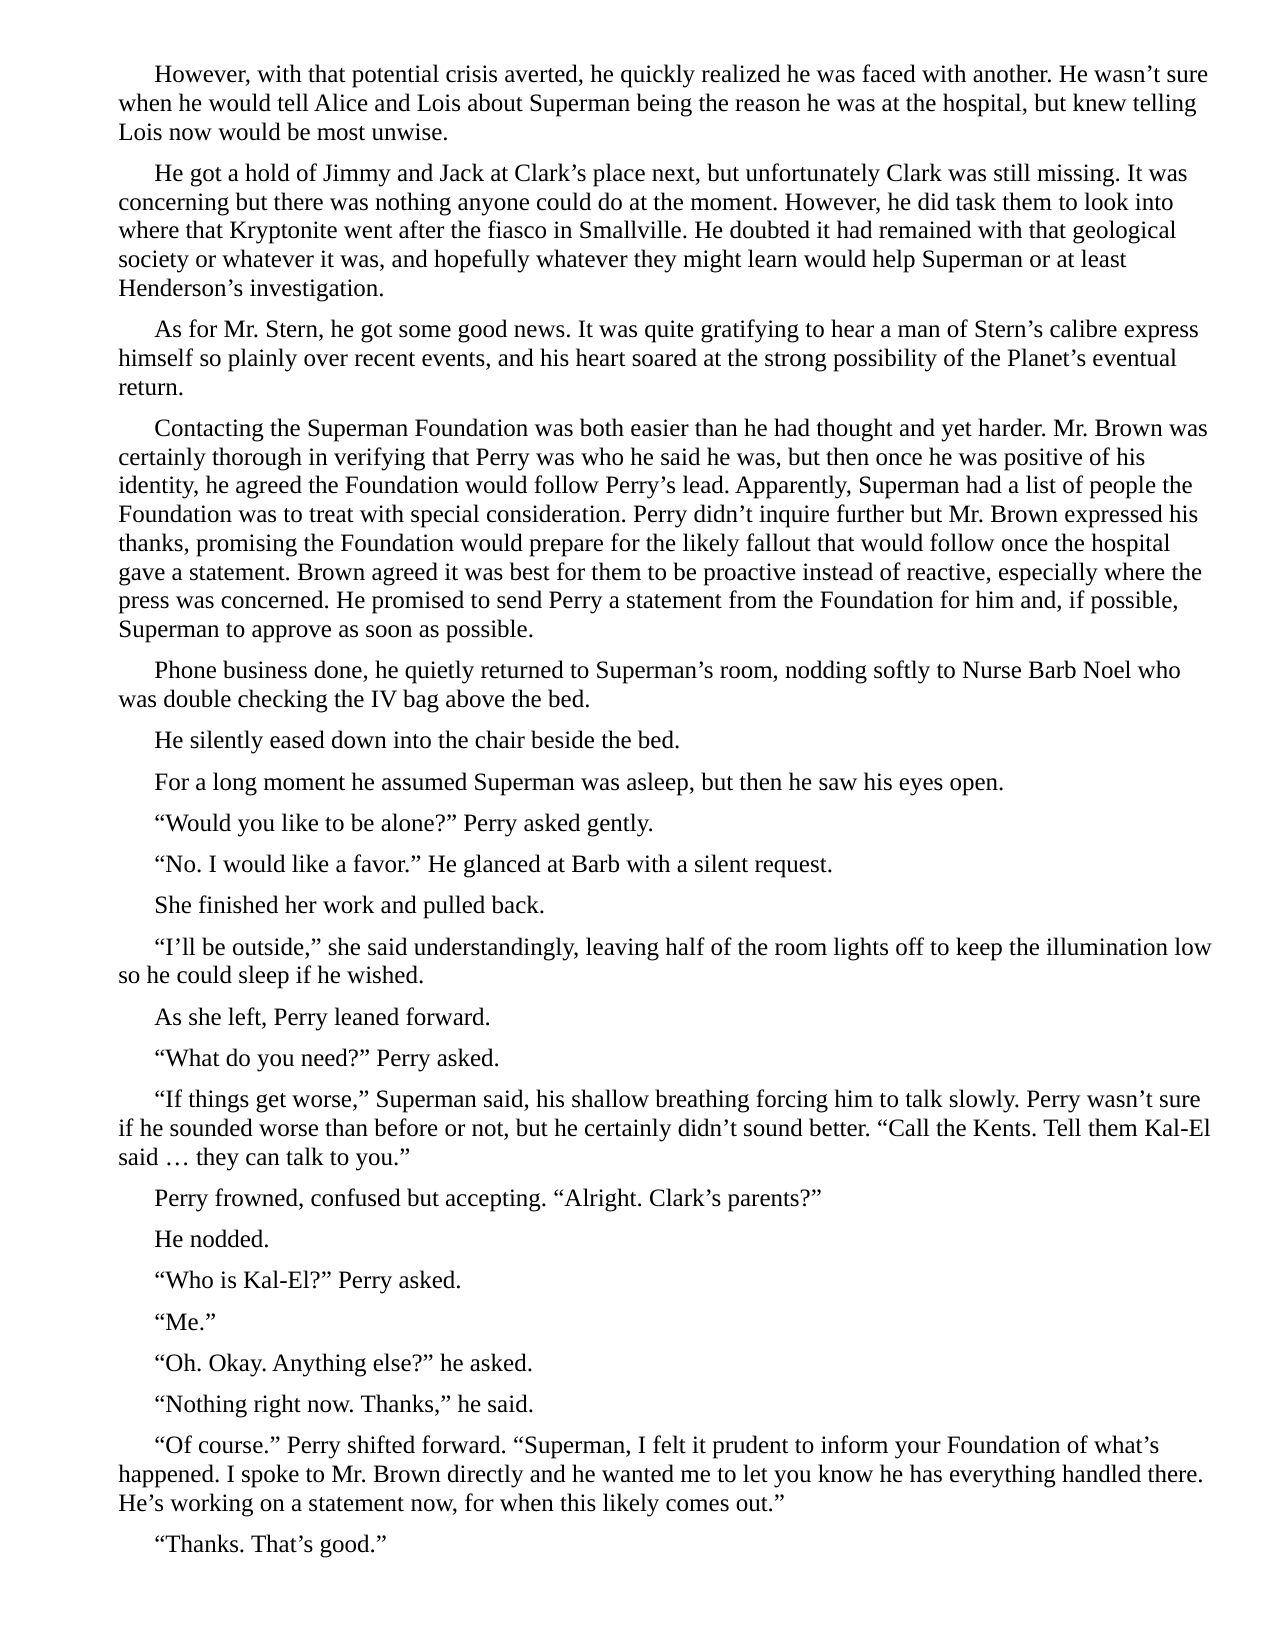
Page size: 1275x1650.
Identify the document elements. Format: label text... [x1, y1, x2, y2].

text As she left, Perry leaned forward. [118, 1002, 1216, 1030]
text “What do you need?” Perry asked. [118, 1043, 1216, 1072]
text Perry frowned, confused but accepting. “Alright. Clark’s parents?” [118, 1183, 1216, 1212]
text As for Mr. Stern, he got some good news. It was quite gratifying to hear a man of Stern’s calibre express himself so plainly over recent events, and his heart soared at the strong possibility of the Planet’s eventual return. [118, 314, 1216, 400]
text “Thanks. That’s good.” [118, 1529, 1216, 1558]
text “I’ll be outside,” she said understandingly, leaving half of the room lights off to keep the illumination low so he could sleep if he wished. [118, 932, 1216, 989]
text “If things get worse,” Superman said, his shallow breathing forcing him to talk slowly. Perry wasn’t sure if he sounded worse than before or not, but he certainly didn’t sound better. “Call the Kents. Tell them Kal-El said … they can talk to you.” [118, 1084, 1216, 1170]
text “Nothing right now. Thanks,” he said. [118, 1389, 1216, 1418]
text “Me.” [118, 1307, 1216, 1335]
text He got a hold of Jimmy and Jack at Clark’s place next, but unfortunately Clark was still missing. It was concerning but there was nothing anyone could do at the moment. However, he did task them to look into where that Kryptonite went after the fiasco in Smallville. He doubted it had remained with that geological society or whatever it was, and hopefully whatever they might learn would help Superman or at least Henderson’s investigation. [118, 158, 1216, 302]
text “Of course.” Perry shifted forward. “Superman, I felt it prudent to inform your Foundation of what’s happened. I spoke to Mr. Brown directly and he wanted me to let you know he has everything handled there. He’s working on a statement now, for when this likely comes out.” [118, 1430, 1216, 1517]
text Phone business done, he quietly returned to Superman’s room, nodding softly to Nurse Barb Noel who was double checking the IV bag above the bed. [118, 655, 1216, 713]
text She finished her work and pulled back. [118, 890, 1216, 919]
text He nodded. [118, 1224, 1216, 1253]
text “No. I would like a favor.” He glanced at Barb with a silent request. [118, 849, 1216, 878]
text However, with that potential crisis averted, he quickly realized he was faced with another. He wasn’t sure when he would tell Alice and Lois about Superman being the reason he was at the hospital, but knew telling Lois now would be most unwise. [118, 59, 1216, 145]
text For a long moment he assumed Superman was asleep, but then he saw his eyes open. [118, 767, 1216, 795]
text “Would you like to be alone?” Perry asked gently. [118, 808, 1216, 837]
text “Who is Kal-El?” Perry asked. [118, 1265, 1216, 1294]
text He silently eased down into the chair beside the bed. [118, 725, 1216, 754]
text “Oh. Okay. Anything else?” he asked. [118, 1348, 1216, 1377]
text Contacting the Superman Foundation was both easier than he had thought and yet harder. Mr. Brown was certainly thorough in verifying that Perry was who he said he was, but then once he was positive of his identity, he agreed the Foundation would follow Perry’s lead. Apparently, Superman had a list of people the Foundation was to treat with special consideration. Perry didn’t inquire further but Mr. Brown expressed his thanks, promising the Foundation would prepare for the likely fallout that would follow once the hospital gave a statement. Brown agreed it was best for them to be proactive instead of reactive, especially where the press was concerned. He promised to send Perry a statement from the Foundation for him and, if possible, Superman to approve as soon as possible. [118, 413, 1216, 643]
